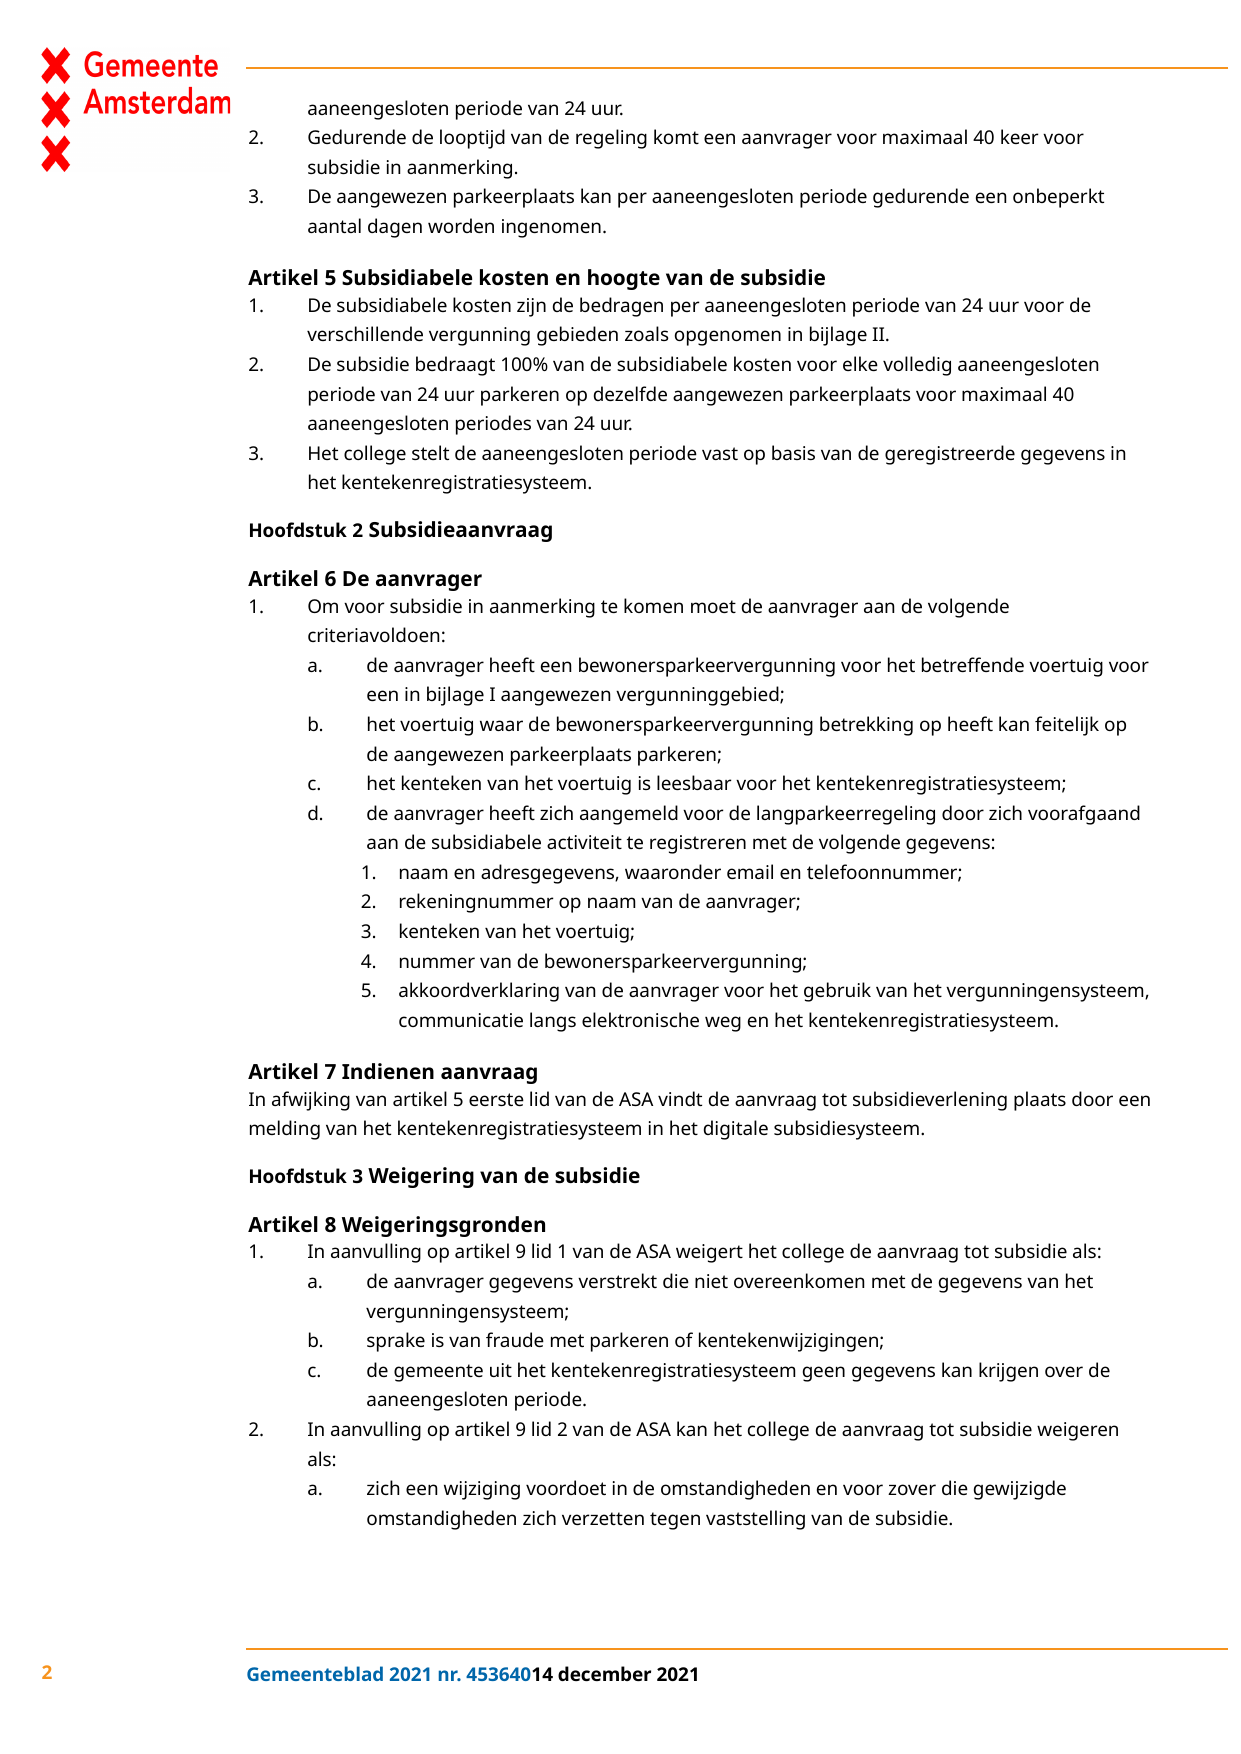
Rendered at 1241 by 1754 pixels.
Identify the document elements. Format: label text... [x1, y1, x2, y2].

text Hoofdstuk 2 Subsidieaanvraag [248, 515, 1152, 543]
list de aanvrager heeft zich aangemeld voor de langparkeerregeling door zich voorafgaand aan de subsidiabele activiteit te registreren met de volgende gegevens: [307, 800, 1152, 855]
list kenteken van het voertuig; [361, 918, 1152, 944]
list rekeningnummer op naam van de aanvrager; [361, 889, 1152, 914]
list De aangewezen parkeerplaats kan per aaneengesloten periode gedurende een onbeperkt aantal dagen worden ingenomen. [248, 183, 1152, 239]
text In afwijking van artikel 5 eerste lid van de ASA vindt de aanvraag tot subsidieverlening plaats door een melding van het kentekenregistratiesysteem in het digitale subsidiesysteem. [248, 1086, 1152, 1141]
list De subsidiabele kosten zijn de bedragen per aaneengesloten periode van 24 uur voor de verschillende vergunning gebieden zoals opgenomen in bijlage II. [248, 292, 1152, 347]
text Hoofdstuk 3 Weigering van de subsidie [248, 1161, 1152, 1189]
text Artikel 8 Weigeringsgronden [248, 1210, 1152, 1239]
list naam en adresgegevens, waaronder email en telefoonnummer; [361, 859, 1152, 885]
list De subsidie bedraagt 100% van de subsidiabele kosten voor elke volledig aaneengesloten periode van 24 uur parkeren op dezelfde aangewezen parkeerplaats voor maximaal 40 aaneengesloten periodes van 24 uur. [248, 351, 1152, 436]
list nummer van de bewonersparkeervergunning; [361, 948, 1152, 973]
list Gedurende de looptijd van de regeling komt een aanvrager voor maximaal 40 keer voor subsidie in aanmerking. [248, 124, 1152, 180]
text Artikel 5 Subsidiabele kosten en hoogte van de subsidie [248, 263, 1152, 292]
list sprake is van fraude met parkeren of kentekenwijzigingen; [307, 1327, 1152, 1353]
list In aanvulling op artikel 9 lid 2 van de ASA kan het college de aanvraag tot subsidie weigeren als: [248, 1416, 1152, 1472]
list Het college stelt de aaneengesloten periode vast op basis van de geregistreerde gegevens in het kentekenregistratiesysteem. [248, 440, 1152, 495]
list aaneengesloten periode van 24 uur. [248, 95, 1152, 121]
list Om voor subsidie in aanmerking te komen moet de aanvrager aan de volgende criteriavoldoen: [248, 593, 1152, 648]
text Artikel 7 Indienen aanvraag [248, 1057, 1152, 1086]
list zich een wijziging voordoet in de omstandigheden en voor zover die gewijzigde omstandigheden zich verzetten tegen vaststelling van de subsidie. [307, 1475, 1152, 1531]
list het kenteken van het voertuig is leesbaar voor het kentekenregistratiesysteem; [307, 770, 1152, 796]
picture [41, 47, 231, 172]
list akkoordverklaring van de aanvrager voor het gebruik van het vergunningensysteem, communicatie langs elektronische weg en het kentekenregistratiesysteem. [361, 977, 1152, 1033]
list het voertuig waar de bewonersparkeervergunning betrekking op heeft kan feitelijk op de aangewezen parkeerplaats parkeren; [307, 711, 1152, 766]
list de aanvrager heeft een bewonersparkeervergunning voor het betreffende voertuig voor een in bijlage I aangewezen vergunninggebied; [307, 652, 1152, 707]
text Artikel 6 De aanvrager [248, 564, 1152, 593]
list In aanvulling op artikel 9 lid 1 van de ASA weigert het college de aanvraag tot subsidie als: [248, 1239, 1152, 1264]
list de aanvrager gegevens verstrekt die niet overeenkomen met de gegevens van het vergunningensysteem; [307, 1268, 1152, 1324]
list de gemeente uit het kentekenregistratiesysteem geen gegevens kan krijgen over de aaneengesloten periode. [307, 1357, 1152, 1412]
